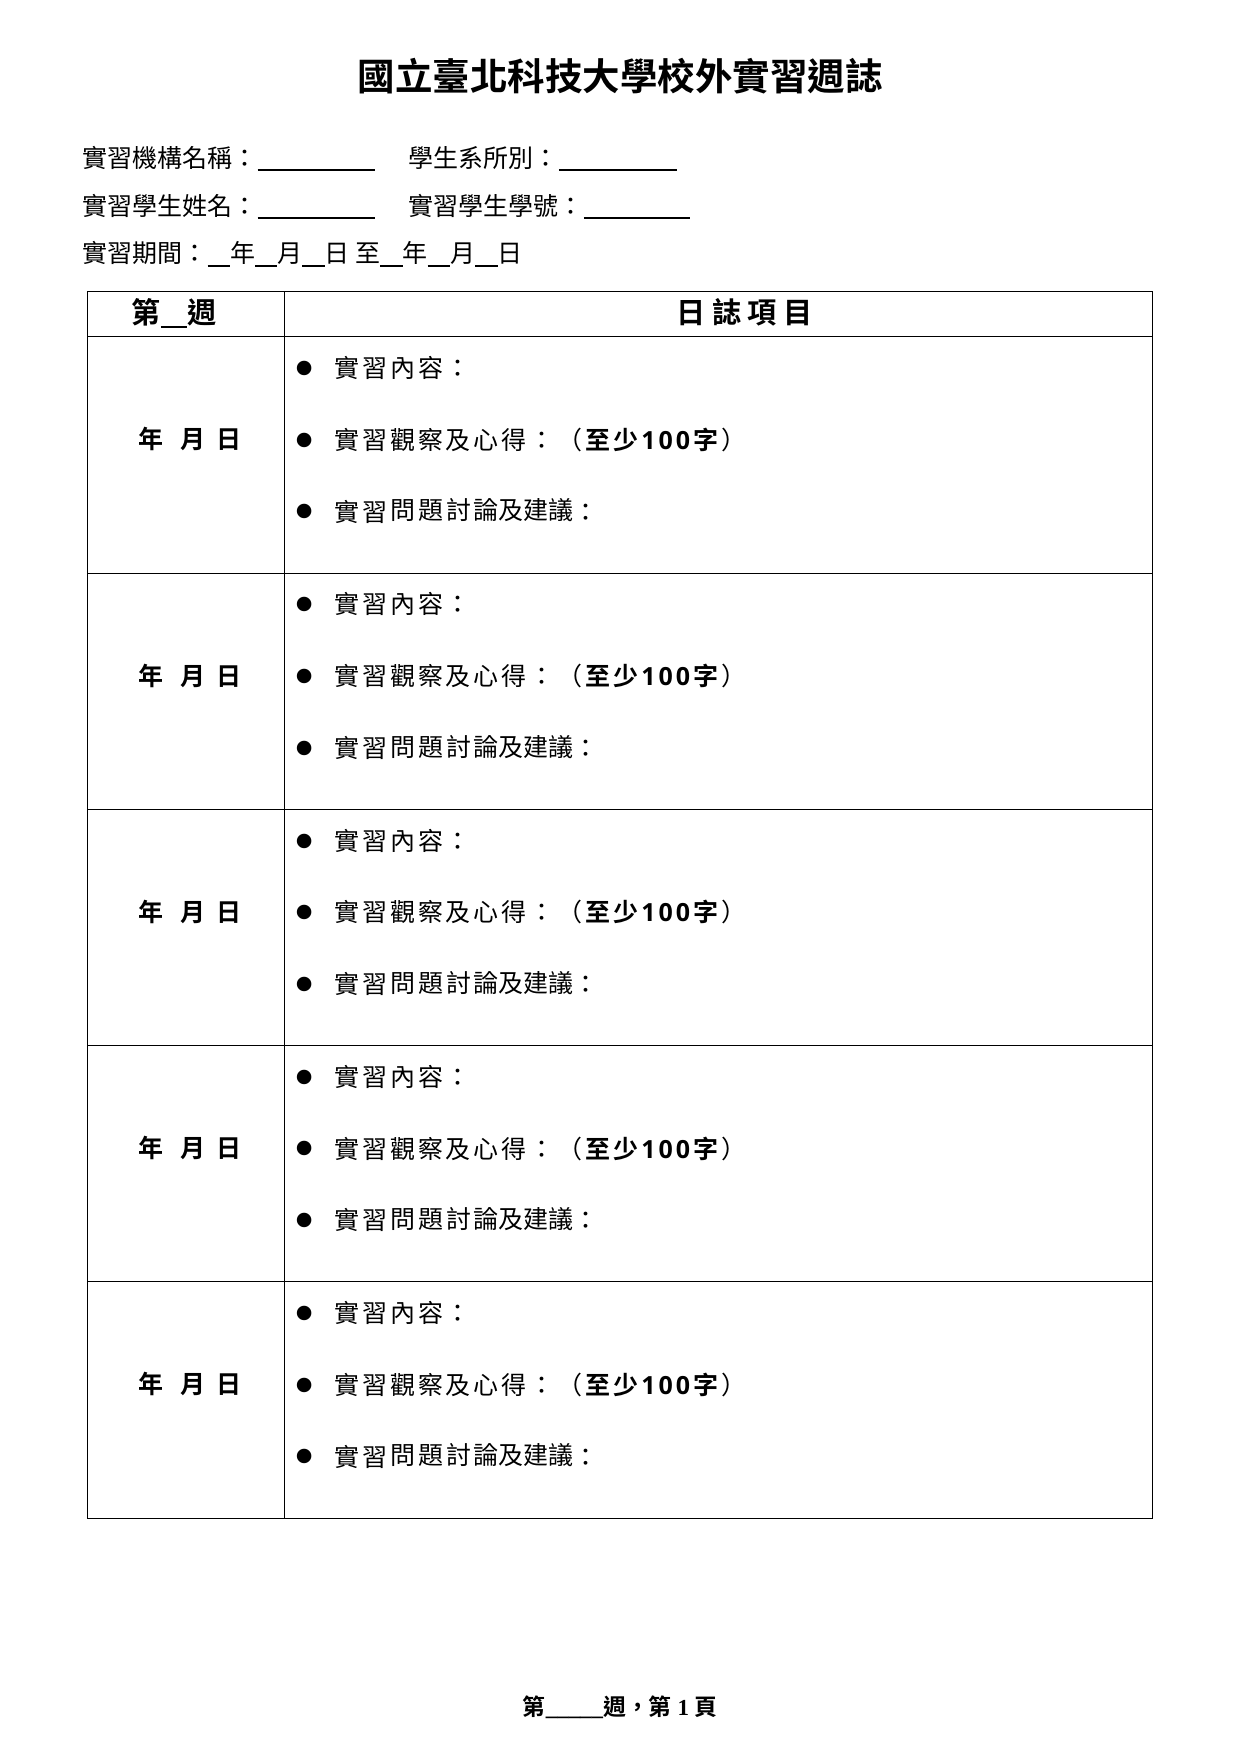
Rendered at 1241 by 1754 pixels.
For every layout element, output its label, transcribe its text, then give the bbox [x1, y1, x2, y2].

table_cell 實習內容： 實習觀察及心得：（至少100字） 實習問題討論及建議： [285, 810, 1152, 1045]
table_cell 年 月 日 [88, 1282, 284, 1517]
text 國立臺北科技大學校外實習週誌 [77, 47, 1163, 102]
table_header 第 週 [88, 292, 284, 336]
table_header 日 誌 項 目 [285, 292, 1152, 336]
table_cell 年 月 日 [88, 1046, 284, 1281]
table_cell 年 月 日 [88, 337, 284, 572]
table_cell 年 月 日 [88, 810, 284, 1045]
table_cell 實習內容： 實習觀察及心得：（至少100字） 實習問題討論及建議： [285, 1282, 1152, 1517]
text 實習機構名稱： 學生系所別： [82, 129, 1163, 177]
table_cell 實習內容： 實習觀察及心得：（至少100字） 實習問題討論及建議： [285, 574, 1152, 809]
text 實習學生姓名： 實習學生學號： [82, 177, 1183, 224]
table_cell 年 月 日 [88, 574, 284, 809]
text 實習期間： 年 月 日 至 年 月 日 [82, 224, 1183, 272]
table_cell 實習內容： 實習觀察及心得：（至少100字） 實習問題討論及建議： [285, 1046, 1152, 1281]
table_cell 實習內容： 實習觀察及心得：（至少100字） 實習問題討論及建議： [285, 337, 1152, 572]
